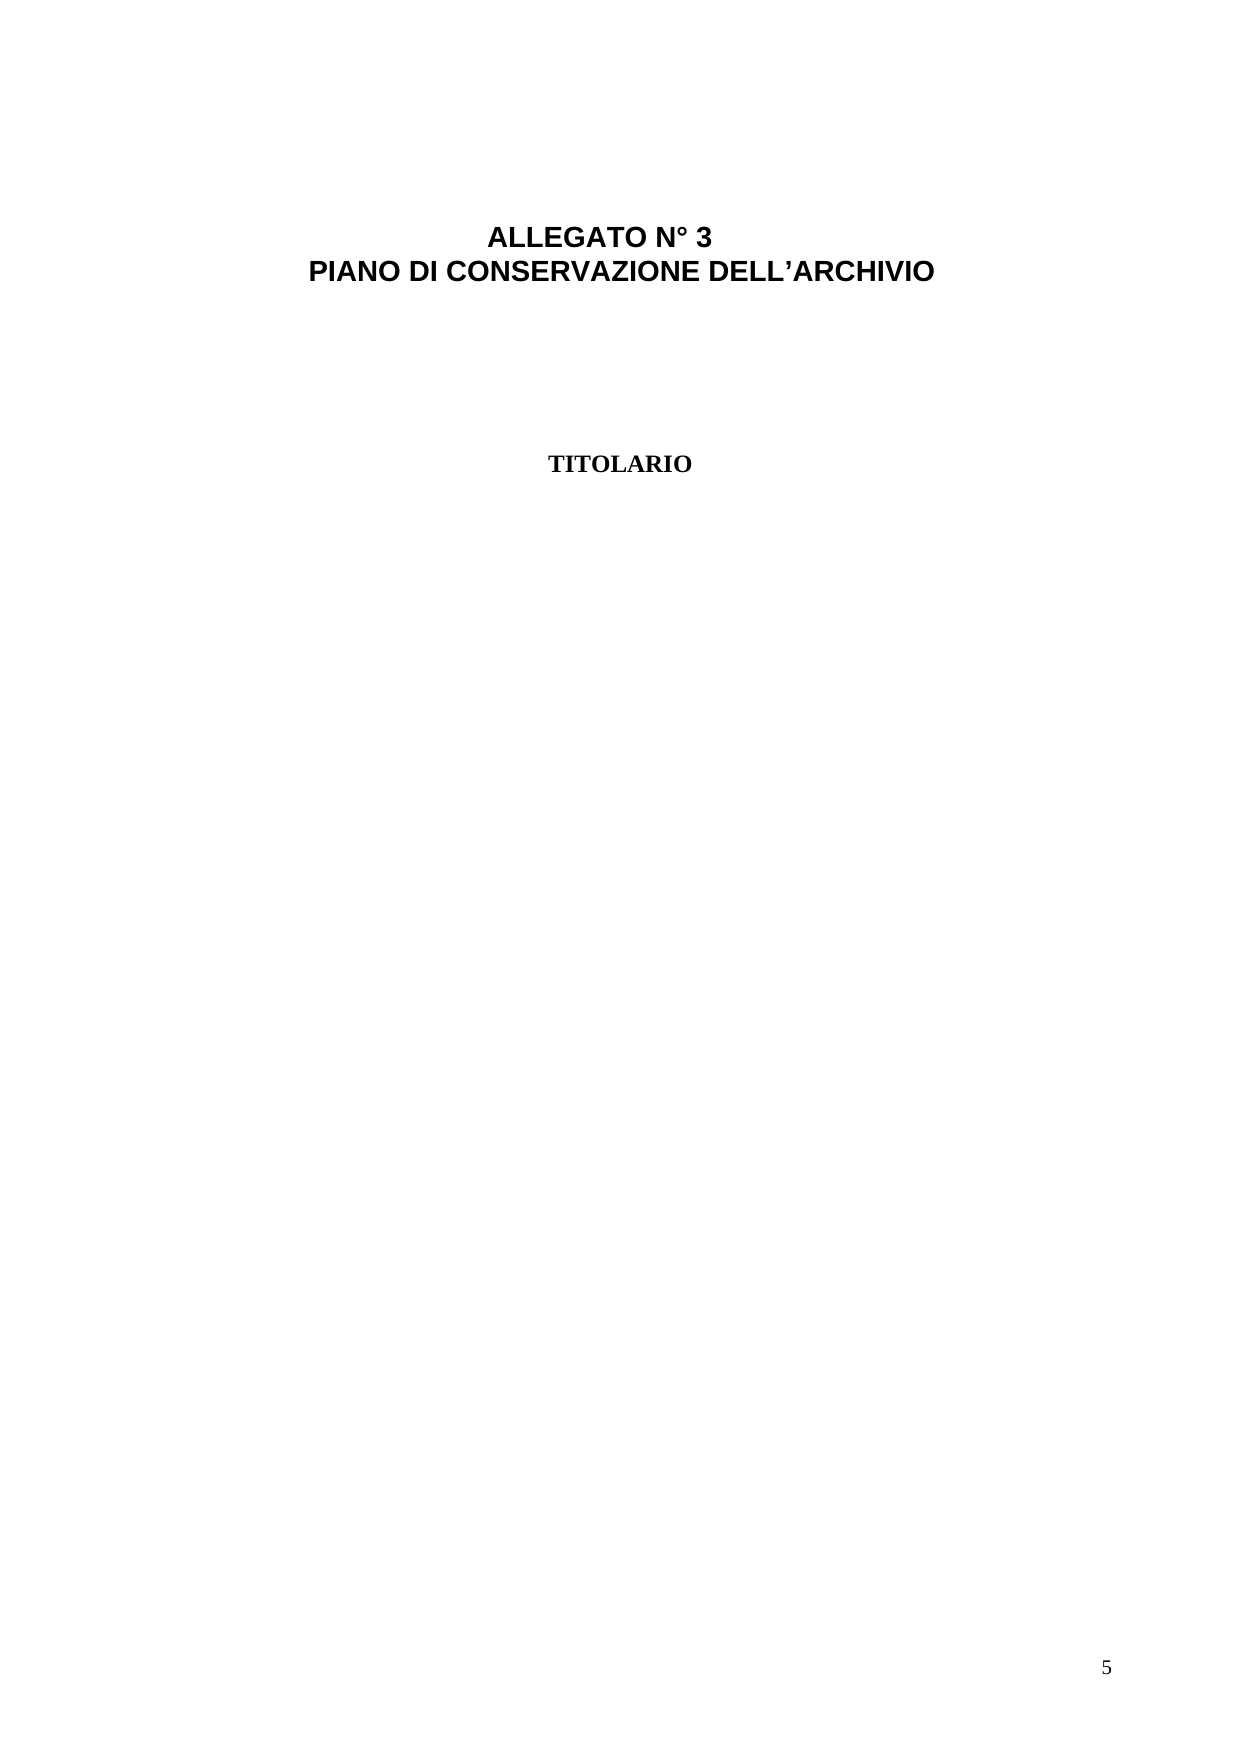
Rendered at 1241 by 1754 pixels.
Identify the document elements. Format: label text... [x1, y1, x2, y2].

text TITOLARIO [118, 449, 1122, 477]
subtitle ALLEGATO N° 3 PIANO DI CONSERVAZIONE DELL’ARCHIVIO [118, 220, 1081, 287]
